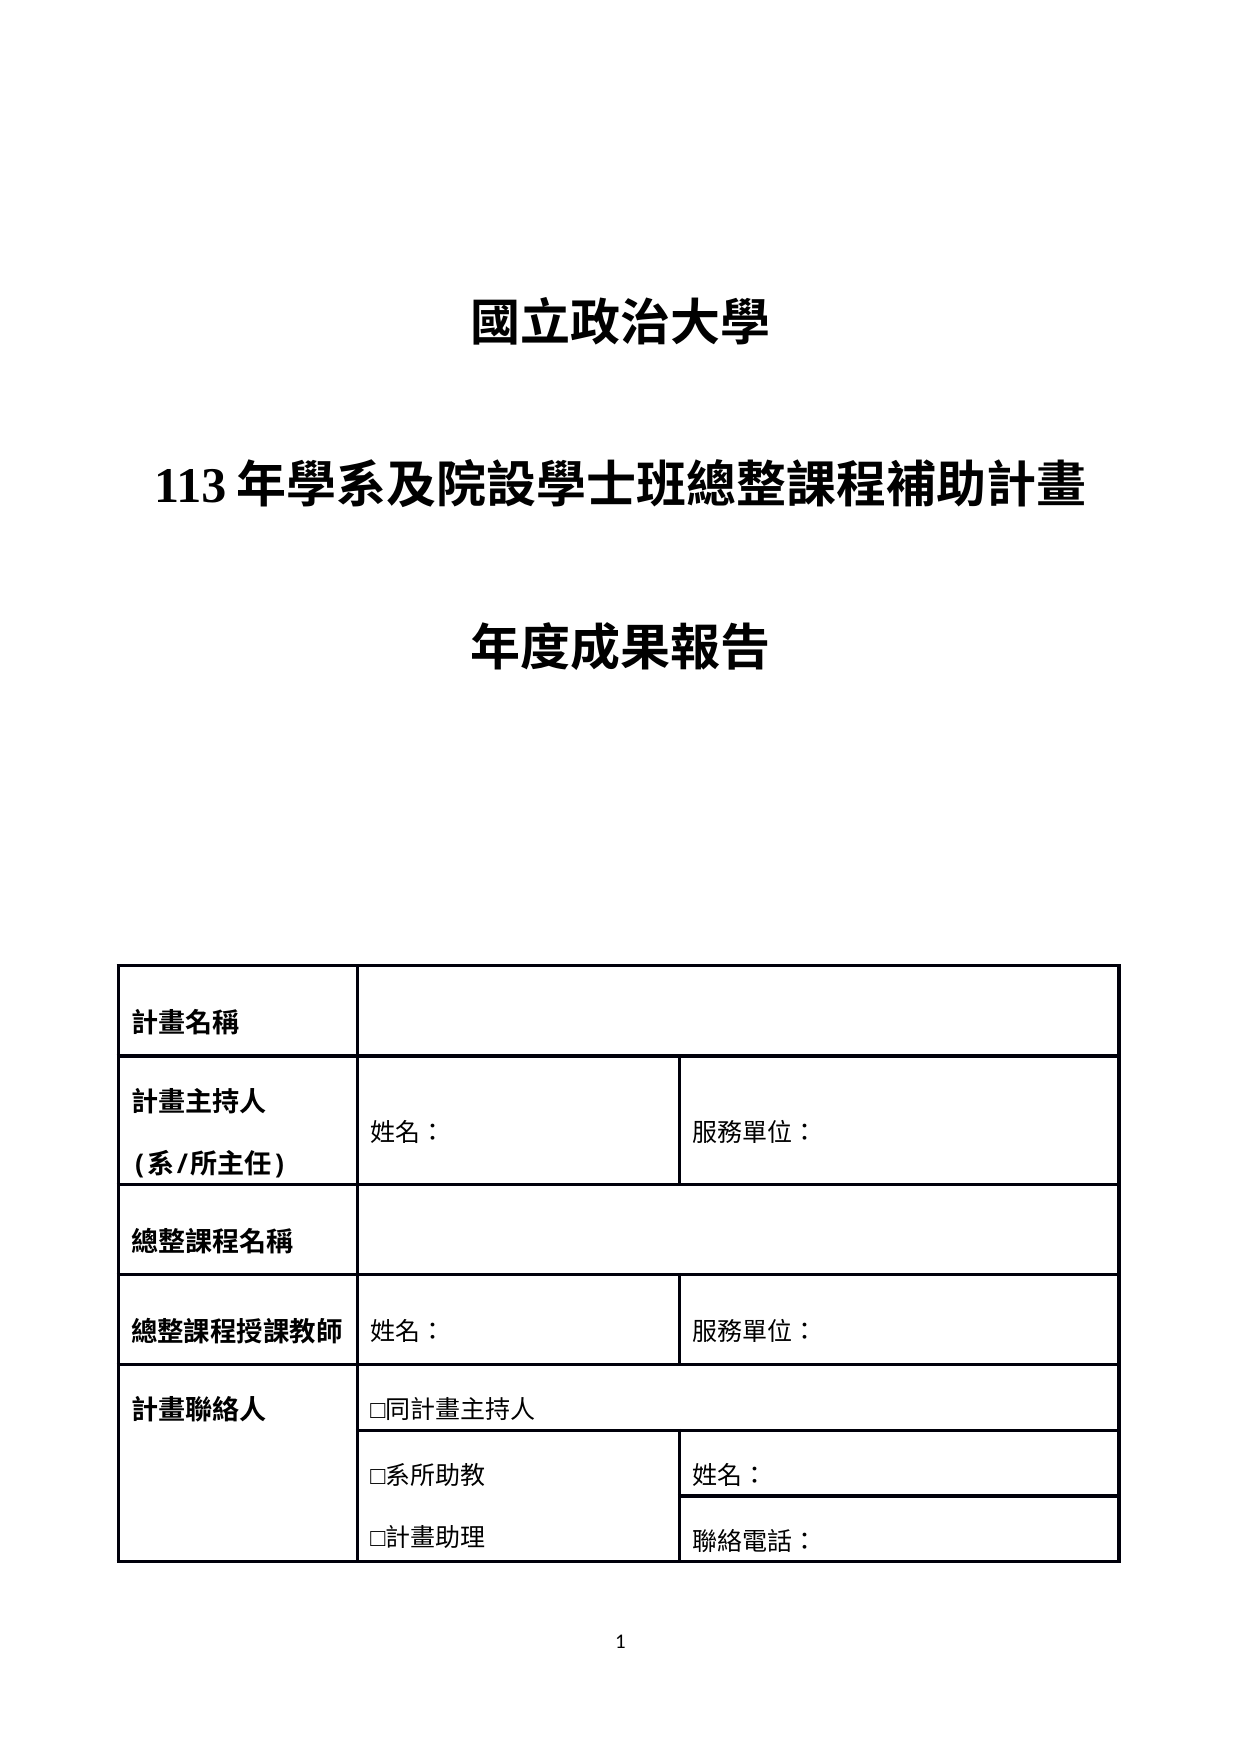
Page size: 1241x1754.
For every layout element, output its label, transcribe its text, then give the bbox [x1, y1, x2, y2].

table_cell 服務單位： [681, 1276, 1117, 1363]
table_cell 姓名： [359, 1058, 678, 1182]
table_cell 計畫聯絡人 [120, 1366, 356, 1560]
table_cell □系所助教 □計畫助理 [359, 1432, 678, 1560]
table_header [359, 967, 1117, 1054]
table_header 計畫名稱 [120, 967, 356, 1054]
text 113年學系及院設學士班總整課程補助計畫 [118, 408, 1122, 533]
table_cell 姓名： [681, 1432, 1117, 1494]
table_cell 計畫主持人 (系/所主任) [120, 1058, 356, 1182]
table_cell 總整課程授課教師 [120, 1276, 356, 1363]
table_cell 服務單位： [681, 1058, 1117, 1182]
table_cell □同計畫主持人 [359, 1366, 1117, 1429]
table_cell [359, 1186, 1117, 1273]
table_cell 總整課程名稱 [120, 1186, 356, 1273]
table_cell 聯絡電話： [681, 1498, 1117, 1560]
text 年度成果報告 [118, 570, 1122, 695]
text 國立政治大學 [118, 245, 1122, 370]
table_cell 姓名： [359, 1276, 678, 1363]
